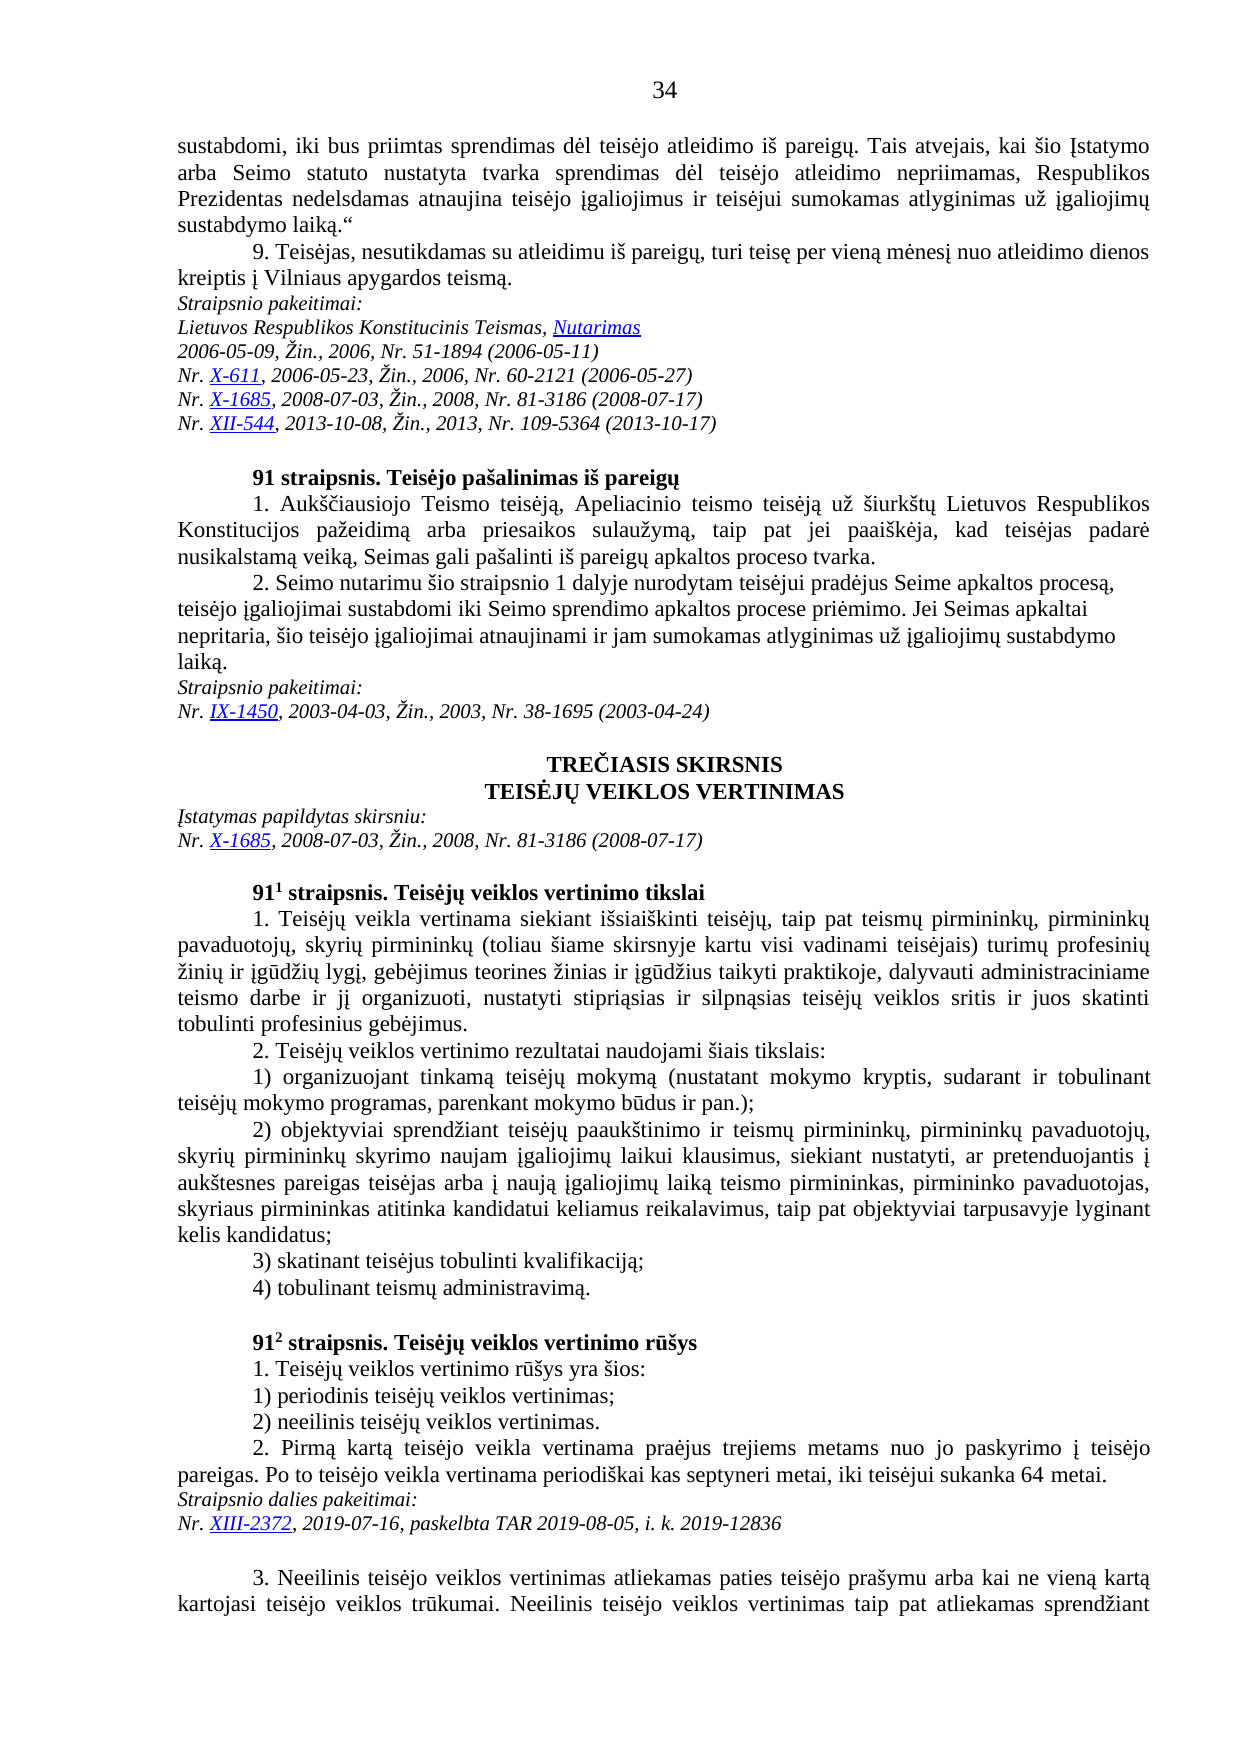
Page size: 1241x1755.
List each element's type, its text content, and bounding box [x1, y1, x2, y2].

text 4) tobulinant teismų administravimą. [177, 1274, 1152, 1300]
text 2) objektyviai sprendžiant teisėjų paaukštinimo ir teismų pirmininkų, pirmininkų pavaduotojų, skyrių pirmininkų skyrimo naujam įgaliojimų laikui klausimus, siekiant nustatyti, ar pretenduojantis į aukštesnes pareigas teisėjas arba į naują įgaliojimų laiką teismo pirmininkas, pirmininko pavaduotojas, skyriaus pirmininkas atitinka kandidatui keliamus reikalavimus, taip pat objektyviai tarpusavyje lyginant kelis kandidatus; [177, 1116, 1152, 1248]
text TREČIASIS SKIRSNIS [177, 751, 1152, 778]
text Nr. IX-1450, 2003-04-03, Žin., 2003, Nr. 38-1695 (2003-04-24) [177, 699, 1152, 723]
text Lietuvos Respublikos Konstitucinis Teismas, Nutarimas [177, 315, 1152, 339]
text 2. Pirmą kartą teisėjo veikla vertinama praėjus trejiems metams nuo jo paskyrimo į teisėjo pareigas. Po to teisėjo veikla vertinama periodiškai kas septyneri metai, iki teisėjui sukanka 64 metai. [177, 1434, 1152, 1487]
text 9. Teisėjas, nesutikdamas su atleidimu iš pareigų, turi teisę per vieną mėnesį nuo atleidimo dienos kreiptis į Vilniaus apygardos teismą. [177, 238, 1152, 291]
text 2006-05-09, Žin., 2006, Nr. 51-1894 (2006-05-11) [177, 339, 1152, 363]
text Nr. X-1685, 2008-07-03, Žin., 2008, Nr. 81-3186 (2008-07-17) [177, 387, 1152, 411]
text 1) organizuojant tinkamą teisėjų mokymą (nustatant mokymo kryptis, sudarant ir tobulinant teisėjų mokymo programas, parenkant mokymo būdus ir pan.); [177, 1063, 1152, 1116]
text 1. Aukščiausiojo Teismo teisėją, Apeliacinio teismo teisėją už šiurkštų Lietuvos Respublikos Konstitucijos pažeidimą arba priesaikos sulaužymą, taip pat jei paaiškėja, kad teisėjas padarė nusikalstamą veiką, Seimas gali pašalinti iš pareigų apkaltos proceso tvarka. [177, 490, 1152, 569]
text Straipsnio pakeitimai: [177, 674, 1152, 699]
text 2. Seimo nutarimu šio straipsnio 1 dalyje nurodytam teisėjui pradėjus Seime apkaltos procesą, teisėjo įgaliojimai sustabdomi iki Seimo sprendimo apkaltos procese priėmimo. Jei Seimas apkaltai nepritaria, šio teisėjo įgaliojimai atnaujinami ir jam sumokamas atlyginimas už įgaliojimų sustabdymo laiką. [177, 569, 1152, 674]
text 1. Teisėjų veikla vertinama siekiant išsiaiškinti teisėjų, taip pat teismų pirmininkų, pirmininkų pavaduotojų, skyrių pirmininkų (toliau šiame skirsnyje kartu visi vadinami teisėjais) turimų profesinių žinių ir įgūdžių lygį, gebėjimus teorines žinias ir įgūdžius taikyti praktikoje, dalyvauti administraciniame teismo darbe ir jį organizuoti, nustatyti stipriąsias ir silpnąsias teisėjų veiklos sritis ir juos skatinti tobulinti profesinius gebėjimus. [177, 905, 1152, 1037]
text Nr. XIII-2372, 2019-07-16, paskelbta TAR 2019-08-05, i. k. 2019-12836 [177, 1511, 1152, 1535]
text 912 straipsnis. Teisėjų veiklos vertinimo rūšys [177, 1329, 1152, 1355]
text Nr. X-1685, 2008-07-03, Žin., 2008, Nr. 81-3186 (2008-07-17) [177, 828, 1152, 852]
text sustabdomi, iki bus priimtas sprendimas dėl teisėjo atleidimo iš pareigų. Tais atvejais, kai šio Įstatymo arba Seimo statuto nustatyta tvarka sprendimas dėl teisėjo atleidimo nepriimamas, Respublikos Prezidentas nedelsdamas atnaujina teisėjo įgaliojimus ir teisėjui sumokamas atlyginimas už įgaliojimų sustabdymo laiką.“ [177, 132, 1152, 238]
text TEISĖJŲ VEIKLOS VERTINIMAS [177, 778, 1152, 804]
text Straipsnio dalies pakeitimai: [177, 1487, 1152, 1511]
text 911 straipsnis. Teisėjų veiklos vertinimo tikslai [177, 879, 1152, 905]
text 1. Teisėjų veiklos vertinimo rūšys yra šios: [177, 1355, 1152, 1382]
text Įstatymas papildytas skirsniu: [177, 804, 1152, 828]
text 3) skatinant teisėjus tobulinti kvalifikaciją; [177, 1248, 1152, 1274]
text Straipsnio pakeitimai: [177, 291, 1152, 315]
text Nr. X-611, 2006-05-23, Žin., 2006, Nr. 60-2121 (2006-05-27) [177, 363, 1152, 387]
text 1) periodinis teisėjų veiklos vertinimas; [177, 1382, 1152, 1408]
text 2. Teisėjų veiklos vertinimo rezultatai naudojami šiais tikslais: [177, 1037, 1152, 1063]
text Nr. XII-544, 2013-10-08, Žin., 2013, Nr. 109-5364 (2013-10-17) [177, 411, 1152, 435]
text 2) neeilinis teisėjų veiklos vertinimas. [177, 1408, 1152, 1434]
text 91 straipsnis. Teisėjo pašalinimas iš pareigų [177, 464, 1152, 490]
text 3. Neeilinis teisėjo veiklos vertinimas atliekamas paties teisėjo prašymu arba kai ne vieną kartą kartojasi teisėjo veiklos trūkumai. Neeilinis teisėjo veiklos vertinimas taip pat atliekamas sprendžiant [177, 1564, 1152, 1617]
